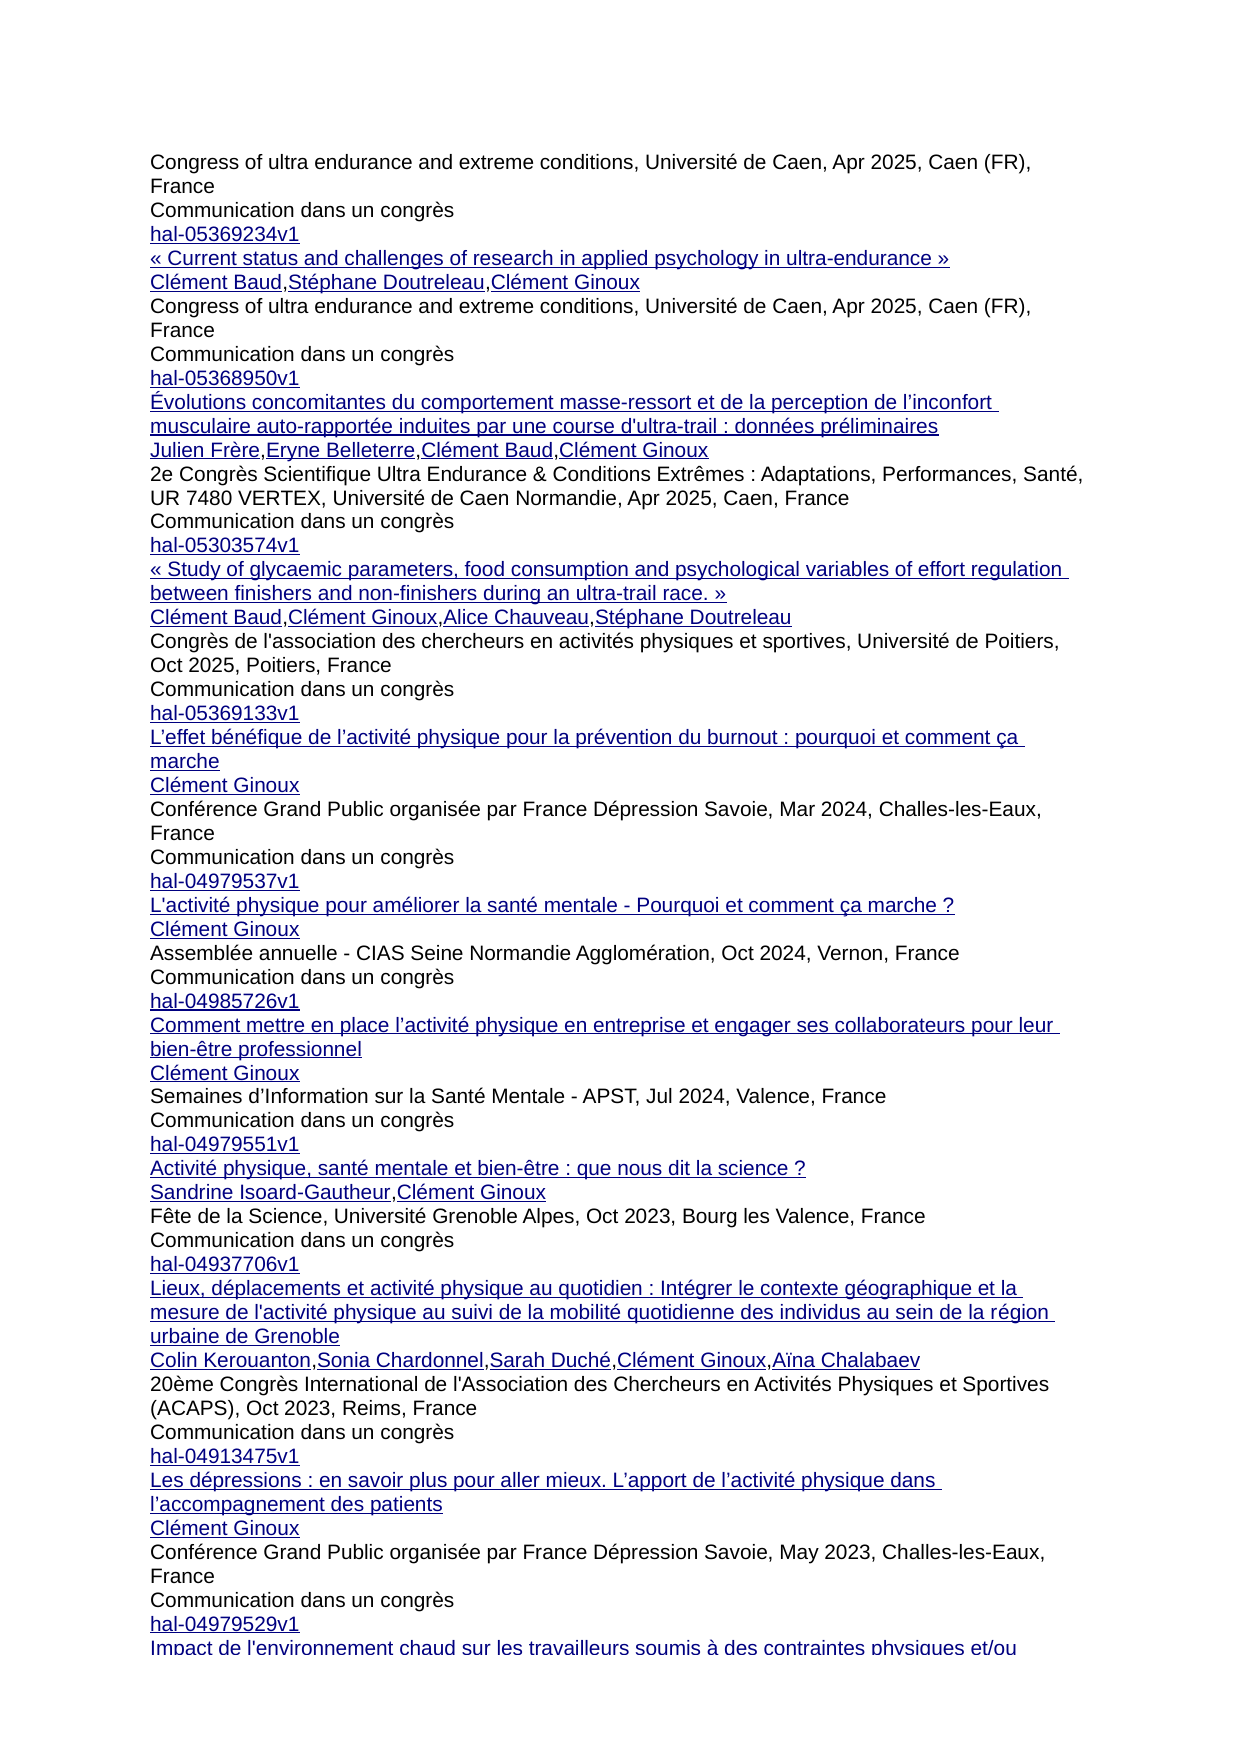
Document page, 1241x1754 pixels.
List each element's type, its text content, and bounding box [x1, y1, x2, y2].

table_cell L'activité physique pour améliorer la santé mentale - Pourquoi et comment ça marche ? Clément Ginoux Assemblée annuelle - CIAS Seine Normandie Agglomération, Oct 2024, Vernon, France Communication dans un congrès hal-04985726v1 [150, 893, 1090, 1012]
table_cell Évolutions concomitantes du comportement masse-ressort et de la perception de l’inconfort musculaire auto-rapportée induites par une course d'ultra-trail : données préliminaires Julien Frère,Eryne Belleterre,Clément Baud,Clément Ginoux 2e Congrès Scientifique Ultra Endurance & Conditions Extrêmes : Adaptations, Performances, Santé, UR 7480 VERTEX, Université de Caen Normandie, Apr 2025, Caen, France Communication dans un congrès hal-05303574v1 [150, 390, 1090, 557]
table_cell Comment mettre en place l’activité physique en entreprise et engager ses collaborateurs pour leur bien-être professionnel Clément Ginoux Semaines d’Information sur la Santé Mentale - APST, Jul 2024, Valence, France Communication dans un congrès hal-04979551v1 [150, 1013, 1090, 1156]
table_cell Lieux, déplacements et activité physique au quotidien : Intégrer le contexte géographique et la mesure de l'activité physique au suivi de la mobilité quotidienne des individus au sein de la région urbaine de Grenoble Colin Kerouanton,Sonia Chardonnel,Sarah Duché,Clément Ginoux,Aïna Chalabaev 20ème Congrès International de l'Association des Chercheurs en Activités Physiques et Sportives (ACAPS), Oct 2023, Reims, France Communication dans un congrès hal-04913475v1 [150, 1276, 1090, 1468]
table_cell L’effet bénéfique de l’activité physique pour la prévention du burnout : pourquoi et comment ça marche Clément Ginoux Conférence Grand Public organisée par France Dépression Savoie, Mar 2024, Challes-les-Eaux, France Communication dans un congrès hal-04979537v1 [150, 725, 1090, 893]
table_cell Activité physique, santé mentale et bien-être : que nous dit la science ? Sandrine Isoard-Gautheur,Clément Ginoux Fête de la Science, Université Grenoble Alpes, Oct 2023, Bourg les Valence, France Communication dans un congrès hal-04937706v1 [150, 1156, 1090, 1276]
table_cell Congress of ultra endurance and extreme conditions, Université de Caen, Apr 2025, Caen (FR), France Communication dans un congrès hal-05369234v1 [150, 150, 1090, 246]
table_cell « Study of glycaemic parameters, food consumption and psychological variables of effort regulation between finishers and non-finishers during an ultra-trail race. » Clément Baud,Clément Ginoux,Alice Chauveau,Stéphane Doutreleau Congrès de l'association des chercheurs en activités physiques et sportives, Université de Poitiers, Oct 2025, Poitiers, France Communication dans un congrès hal-05369133v1 [150, 557, 1090, 725]
table_cell Impact de l'environnement chaud sur les travailleurs soumis à des contraintes physiques et/ou [150, 1635, 1090, 1655]
table_cell « Current status and challenges of research in applied psychology in ultra-endurance » Clément Baud,Stéphane Doutreleau,Clément Ginoux Congress of ultra endurance and extreme conditions, Université de Caen, Apr 2025, Caen (FR), France Communication dans un congrès hal-05368950v1 [150, 246, 1090, 389]
table_cell Les dépressions : en savoir plus pour aller mieux. L’apport de l’activité physique dans l’accompagnement des patients Clément Ginoux Conférence Grand Public organisée par France Dépression Savoie, May 2023, Challes-les-Eaux, France Communication dans un congrès hal-04979529v1 [150, 1468, 1090, 1635]
